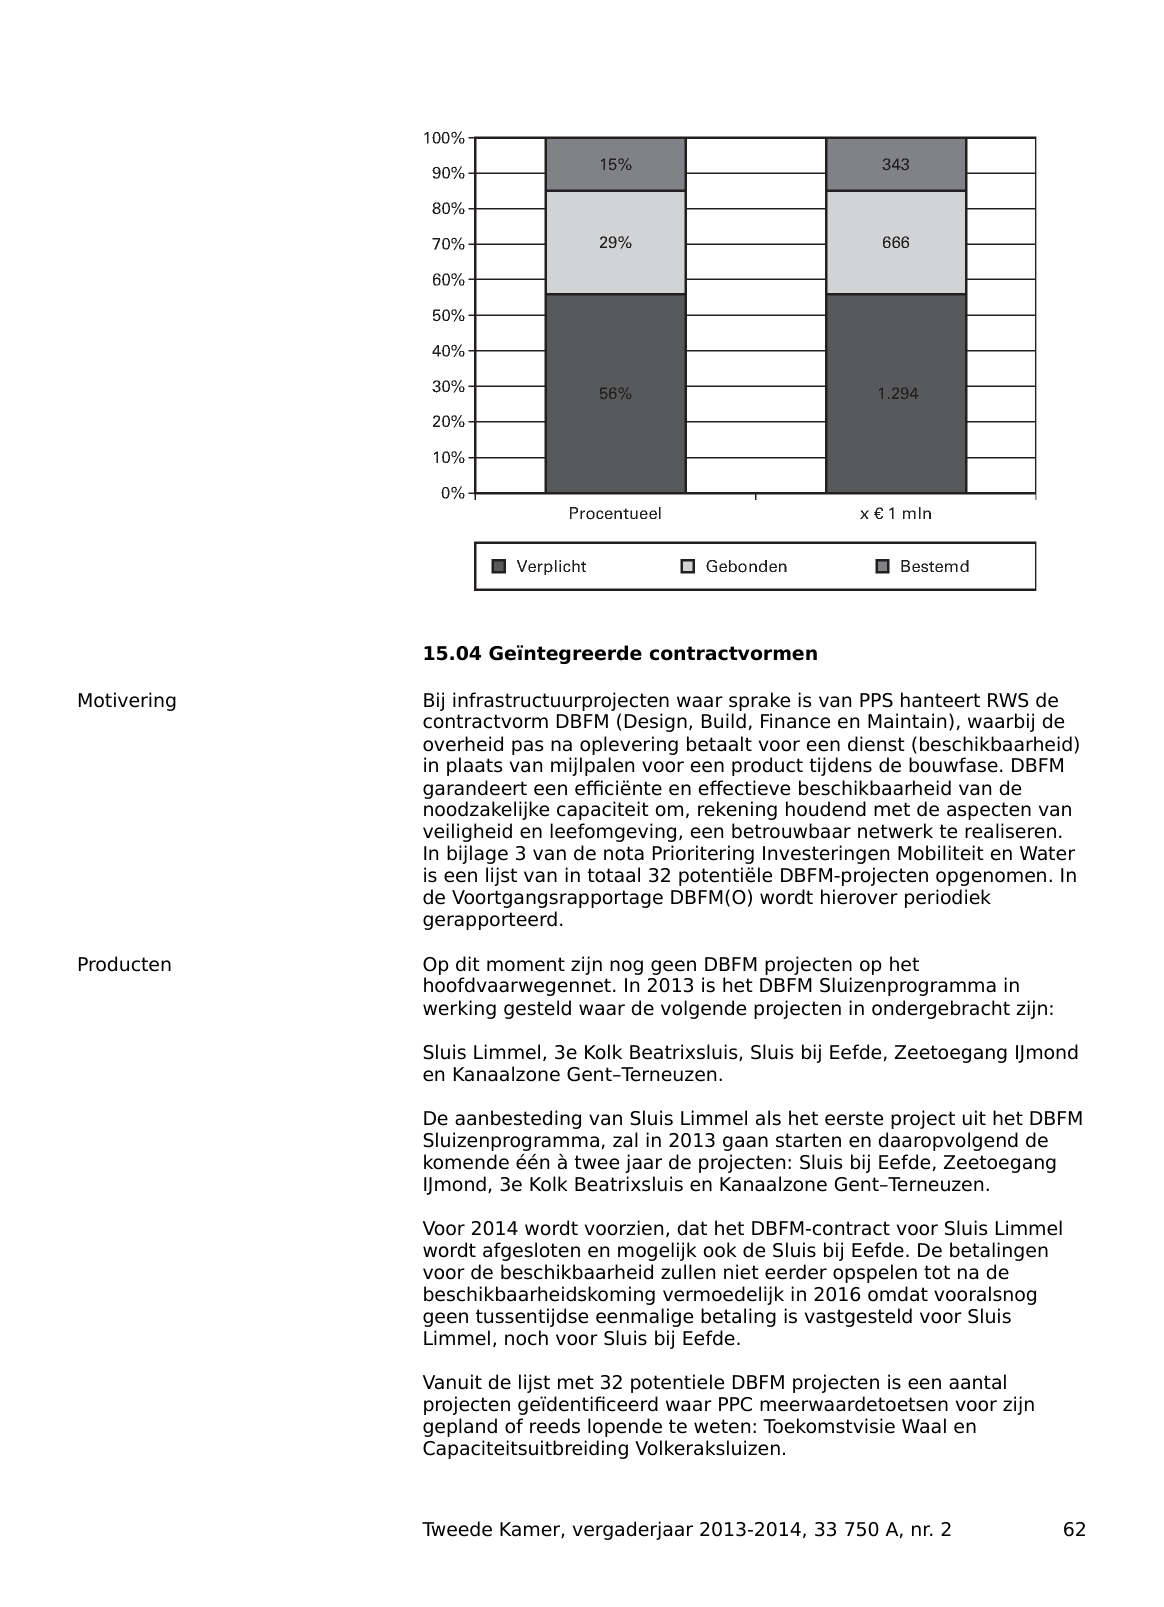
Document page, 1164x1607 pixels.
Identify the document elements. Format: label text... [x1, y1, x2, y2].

text Vanuit de lijst met 32 potentiele DBFM projecten is een aantal projecten geïdentificeerd waar PPC meerwaardetoetsen voor zijn gepland of reeds lopende te weten: Toekomstvisie Waal en Capaciteitsuitbreiding Volkeraksluizen. [422, 1372, 1087, 1460]
picture [422, 130, 1037, 591]
text De aanbesteding van Sluis Limmel als het eerste project uit het DBFM Sluizenprogramma, zal in 2013 gaan starten en daaropvolgend de komende één à twee jaar de projecten: Sluis bij Eefde, Zeetoegang IJmond, 3e Kolk Beatrixsluis en Kanaalzone Gent–Terneuzen. [422, 1108, 1087, 1196]
text Motivering [77, 689, 399, 711]
subtitle 15.04 Geïntegreerde contractvormen [422, 642, 1087, 664]
text Sluis Limmel, 3e Kolk Beatrixsluis, Sluis bij Eefde, Zeetoegang IJmond en Kanaalzone Gent–Terneuzen. [422, 1042, 1087, 1086]
text Voor 2014 wordt voorzien, dat het DBFM-contract voor Sluis Limmel wordt afgesloten en mogelijk ook de Sluis bij Eefde. De betalingen voor de beschikbaarheid zullen niet eerder opspelen tot na de beschikbaarheidskoming vermoedelijk in 2016 omdat vooralsnog geen tussentijdse eenmalige betaling is vastgesteld voor Sluis Limmel, noch voor Sluis bij Eefde. [422, 1218, 1087, 1350]
text Bij infrastructuurprojecten waar sprake is van PPS hanteert RWS de contractvorm DBFM (Design, Build, Finance en Maintain), waarbij de overheid pas na oplevering betaalt voor een dienst (beschikbaarheid) in plaats van mijlpalen voor een product tijdens de bouwfase. DBFM garandeert een efficiënte en effectieve beschikbaarheid van de noodzakelijke capaciteit om, rekening houdend met de aspecten van veiligheid en leefomgeving, een betrouwbaar netwerk te realiseren. In bijlage 3 van de nota Prioritering Investeringen Mobiliteit en Water is een lijst van in totaal 32 potentiële DBFM-projecten opgenomen. In de Voortgangsrapportage DBFM(O) wordt hierover periodiek gerapporteerd. [422, 689, 1087, 931]
text Op dit moment zijn nog geen DBFM projecten op het hoofdvaarwegennet. In 2013 is het DBFM Sluizenprogramma in werking gesteld waar de volgende projecten in ondergebracht zijn: [422, 953, 1087, 1019]
text Producten [77, 953, 399, 975]
